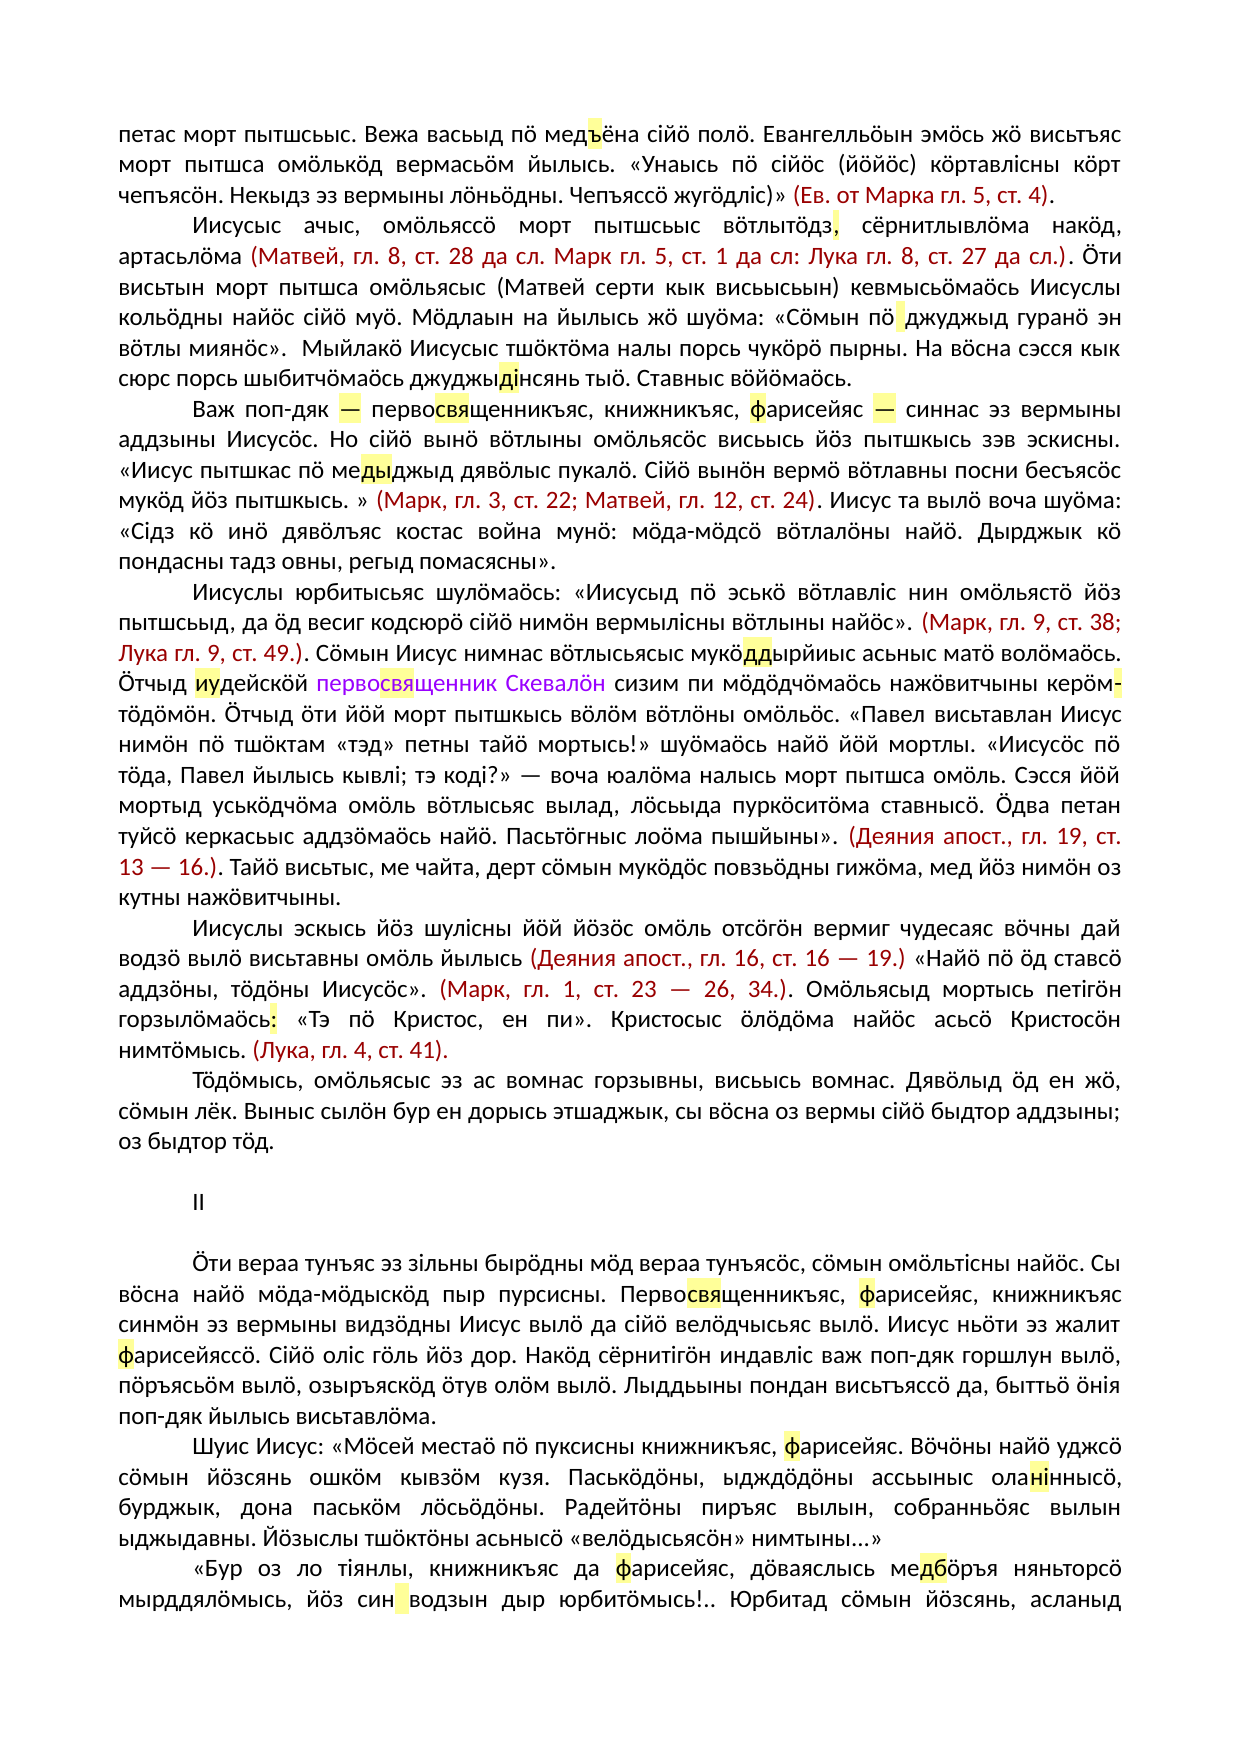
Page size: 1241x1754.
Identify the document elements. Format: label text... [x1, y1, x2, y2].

text ІІ [118, 1186, 1122, 1217]
text Важ поп-дяк — первосвященникъяс, книжникъяс, фарисейяс — синнас эз вермыны аддзыны Иисусӧс. Но сійӧ вынӧ вӧтлыны омӧльясӧс висьысь йӧз пытшкысь зэв эскисны. «Иисус пытшкас пӧ медыджыд дявӧлыс пукалӧ. Сійӧ вынӧн вермӧ вӧтлавны посни бесъясӧс мукӧд йӧз пытшкысь. » (Марк, гл. 3, ст. 22; Матвей, гл. 12, ст. 24). Иисус та вылӧ воча шуӧма: «Сідз кӧ инӧ дявӧлъяс костас война мунӧ: мӧда-мӧдсӧ вӧтлалӧны найӧ. Дырджык кӧ пондасны тадз овны, регыд помасясны». [118, 393, 1122, 576]
text Иисуслы эскысь йӧз шулісны йӧй йӧзӧс омӧль отсӧгӧн вермиг чудесаяс вӧчны дай водзӧ вылӧ висьтавны омӧль йылысь (Деяния апост., гл. 16, ст. 16 — 19.) «Найӧ пӧ ӧд ставсӧ аддзӧны, тӧдӧны Иисусӧс». (Марк, гл. 1, ст. 23 — 26, 34.). Омӧльясыд мортысь петігӧн горзылӧмаӧсь: «Тэ пӧ Кристос, ен пи». Кристосыс ӧлӧдӧма найӧс асьсӧ Кристосӧн нимтӧмысь. (Лука, гл. 4, ст. 41). [118, 912, 1122, 1064]
text Шуис Иисус: «Мӧсей местаӧ пӧ пуксисны книжникъяс, фарисейяс. Вӧчӧны найӧ уджсӧ сӧмын йӧзсянь ошкӧм кывзӧм кузя. Паськӧдӧны, ыдждӧдӧны ассьыныс оланіннысӧ, бурджык, дона паськӧм лӧсьӧдӧны. Радейтӧны пиръяс вылын, собранньӧяс вылын ыджыдавны. Йӧзыслы тшӧктӧны асьнысӧ «велӧдысьясӧн» нимтыны...» [118, 1431, 1122, 1553]
text Иисусыс ачыс, омӧльяссӧ морт пытшсьыс вӧтлытӧдз, сёрнитлывлӧма накӧд, артасьлӧма (Матвей, гл. 8, ст. 28 да сл. Марк гл. 5, ст. 1 да сл: Лука гл. 8, ст. 27 да сл.). Ӧти висьтын морт пытшса омӧльясыс (Матвей серти кык висьысьын) кевмысьӧмаӧсь Иисуслы кольӧдны найӧс сійӧ муӧ. Мӧдлаын на йылысь жӧ шуӧма: «Сӧмын пӧ джуджыд гуранӧ эн вӧтлы миянӧс». Мыйлакӧ Иисусыс тшӧктӧма налы порсь чукӧрӧ пырны. На вӧсна сэсся кык сюрс порсь шыбитчӧмаӧсь джуджыдінсянь тыӧ. Ставныс вӧйӧмаӧсь. [118, 210, 1122, 393]
text Ӧти вераа тунъяс эз зільны бырӧдны мӧд вераа тунъясӧс, сӧмын омӧльтісны найӧс. Сы вӧсна найӧ мӧда-мӧдыскӧд пыр пурсисны. Первосвященникъяс, фарисейяс, книжникъяс синмӧн эз вермыны видзӧдны Иисус вылӧ да сійӧ велӧдчысьяс вылӧ. Иисус ньӧти эз жалит фарисейяссӧ. Сійӧ оліс гӧль йӧз дор. Накӧд сёрнитігӧн индавліс важ поп-дяк горшлун вылӧ, пӧръясьӧм вылӧ, озыръяскӧд ӧтув олӧм вылӧ. Лыддьыны пондан висьтъяссӧ да, быттьӧ ӧнія поп-дяк йылысь висьтавлӧма. [118, 1247, 1122, 1431]
text петас морт пытшсьыс. Вежа васьыд пӧ медъёна сійӧ полӧ. Евангелльӧын эмӧсь жӧ висьтъяс морт пытшса омӧлькӧд вермасьӧм йылысь. «Унаысь пӧ сійӧс (йӧйӧс) кӧртавлісны кӧрт чепъясӧн. Некыдз эз вермыны лӧньӧдны. Чепъяссӧ жугӧдліс)» (Ев. от Марка гл. 5, ст. 4). [118, 118, 1122, 210]
text «Бур оз ло тіянлы, книжникъяс да фарисейяс, дӧваяслысь медбӧръя няньторсӧ мырддялӧмысь, йӧз син водзын дыр юрбитӧмысь!.. Юрбитад сӧмын йӧзсянь, асланыд [118, 1553, 1122, 1614]
text Тӧдӧмысь, омӧльясыс эз ас вомнас горзывны, висьысь вомнас. Дявӧлыд ӧд ен жӧ, сӧмын лёк. Выныс сылӧн бур ен дорысь этшаджык, сы вӧсна оз вермы сійӧ быдтор аддзыны; оз быдтор тӧд. [118, 1064, 1122, 1156]
text Иисуслы юрбитысьяс шулӧмаӧсь: «Иисусыд пӧ эськӧ вӧтлавліс нин омӧльястӧ йӧз пытшсьыд, да ӧд весиг кодсюрӧ сійӧ нимӧн вермылісны вӧтлыны найӧс». (Марк, гл. 9, ст. 38; Лука гл. 9, ст. 49.). Сӧмын Иисус нимнас вӧтлысьясыс мукӧддырйиыс асьныс матӧ волӧмаӧсь. Ӧтчыд иудейскӧй первосвященник Скевалӧн сизим пи мӧдӧдчӧмаӧсь нажӧвитчыны керӧм-тӧдӧмӧн. Ӧтчыд ӧти йӧй морт пытшкысь вӧлӧм вӧтлӧны омӧльӧс. «Павел висьтавлан Иисус нимӧн пӧ тшӧктам «тэд» петны тайӧ мортысь!» шуӧмаӧсь найӧ йӧй мортлы. «Иисусӧс пӧ тӧда, Павел йылысь кывлі; тэ коді?» — воча юалӧма налысь морт пытшса омӧль. Сэсся йӧй мортыд уськӧдчӧма омӧль вӧтлысьяс вылад, лӧсьыда пуркӧситӧма ставнысӧ. Ӧдва петан туйсӧ керкасьыс аддзӧмаӧсь найӧ. Пасьтӧгныс лоӧма пышйыны». (Деяния апост., гл. 19, ст. 13 — 16.). Тайӧ висьтыс, ме чайта, дерт сӧмын мукӧдӧс повзьӧдны гижӧма, мед йӧз нимӧн оз кутны нажӧвитчыны. [118, 576, 1122, 912]
